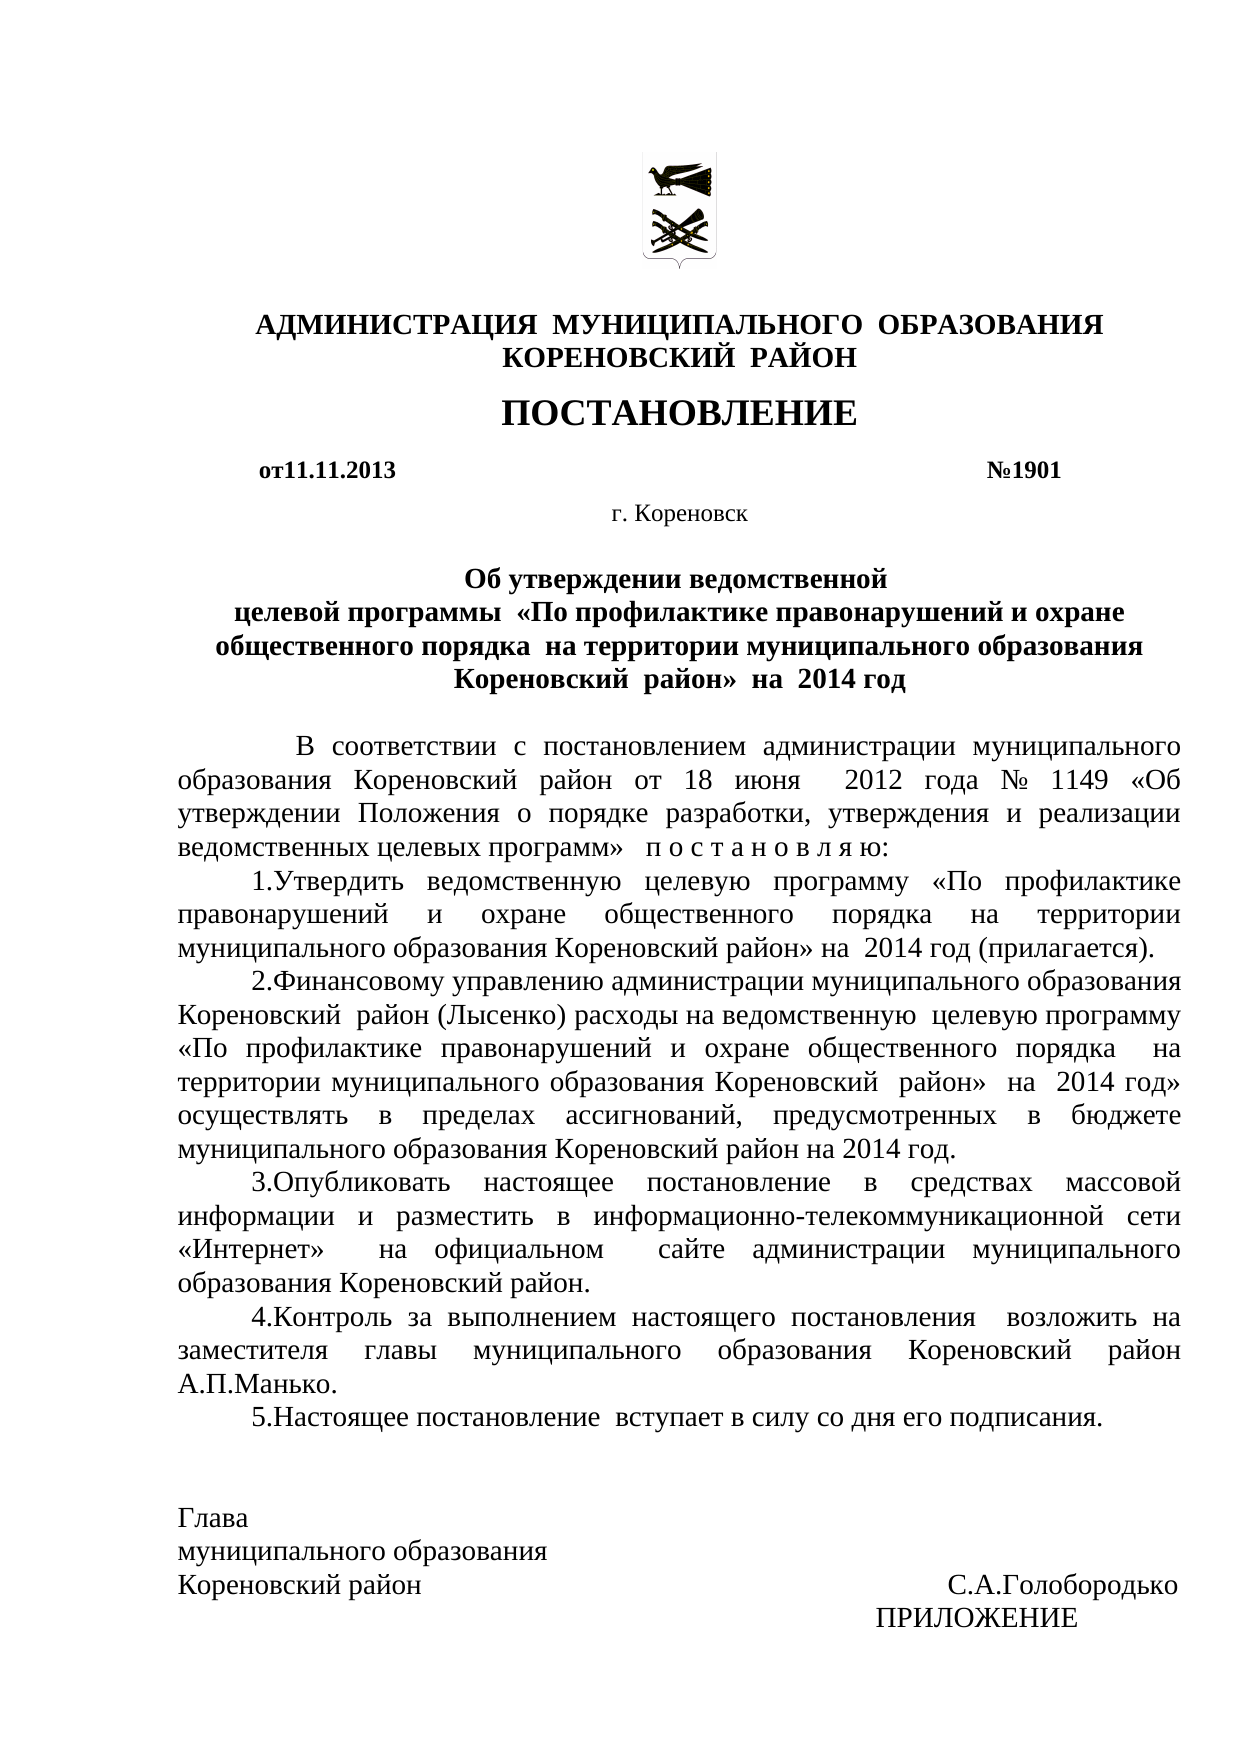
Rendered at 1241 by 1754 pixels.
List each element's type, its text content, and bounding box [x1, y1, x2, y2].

text Кореновский район С.А.Голобородько [177, 1567, 1182, 1601]
text ПРИЛОЖЕНИЕ [177, 1601, 1182, 1634]
text целевой программы «По профилактике правонарушений и охране общественного порядка на территории муниципального образования Кореновский район» на 2014 год [177, 594, 1182, 695]
text В соответствии с постановлением администрации муниципального образования Кореновский район от 18 июня 2012 года № 1149 «Об утверждении Положения о порядке разработки, утверждения и реализации ведомственных целевых программ» п о с т а н о в л я ю: [177, 728, 1182, 863]
subtitle КОРЕНОВСКИЙ РАЙОН [177, 340, 1182, 374]
text Глава [177, 1500, 1182, 1533]
text 3.Опубликовать настоящее постановление в средствах массовой информации и разместить в информационно-телекоммуникационной сети «Интернет» на официальном сайте администрации муниципального образования Кореновский район. [177, 1164, 1182, 1299]
picture [642, 152, 717, 269]
text Об утверждении ведомственной [177, 561, 1182, 594]
text 5.Настоящее постановление вступает в силу со дня его подписания. [177, 1399, 1182, 1433]
subtitle АДМИНИСТРАЦИЯ МУНИЦИПАЛЬНОГО ОБРАЗОВАНИЯ [177, 307, 1182, 340]
text муниципального образования [177, 1533, 1182, 1567]
text 4.Контроль за выполнением настоящего постановления возложить на заместителя главы муниципального образования Кореновский район А.П.Манько. [177, 1299, 1182, 1399]
text 2.Финансовому управлению администрации муниципального образования Кореновский район (Лысенко) расходы на ведомственную целевую программу «По профилактике правонарушений и охране общественного порядка на территории муниципального образования Кореновский район» на 2014 год» осуществлять в пределах ассигнований, предусмотренных в бюджете муниципального образования Кореновский район на 2014 год. [177, 963, 1182, 1164]
text от11.11.2013 №1901 [177, 455, 1182, 484]
subtitle ПОСТАНОВЛЕНИЕ [177, 391, 1182, 434]
text г. Кореновск [177, 498, 1182, 527]
text 1.Утвердить ведомственную целевую программу «По профилактике правонарушений и охране общественного порядка на территории муниципального образования Кореновский район» на 2014 год (прилагается). [177, 863, 1182, 963]
